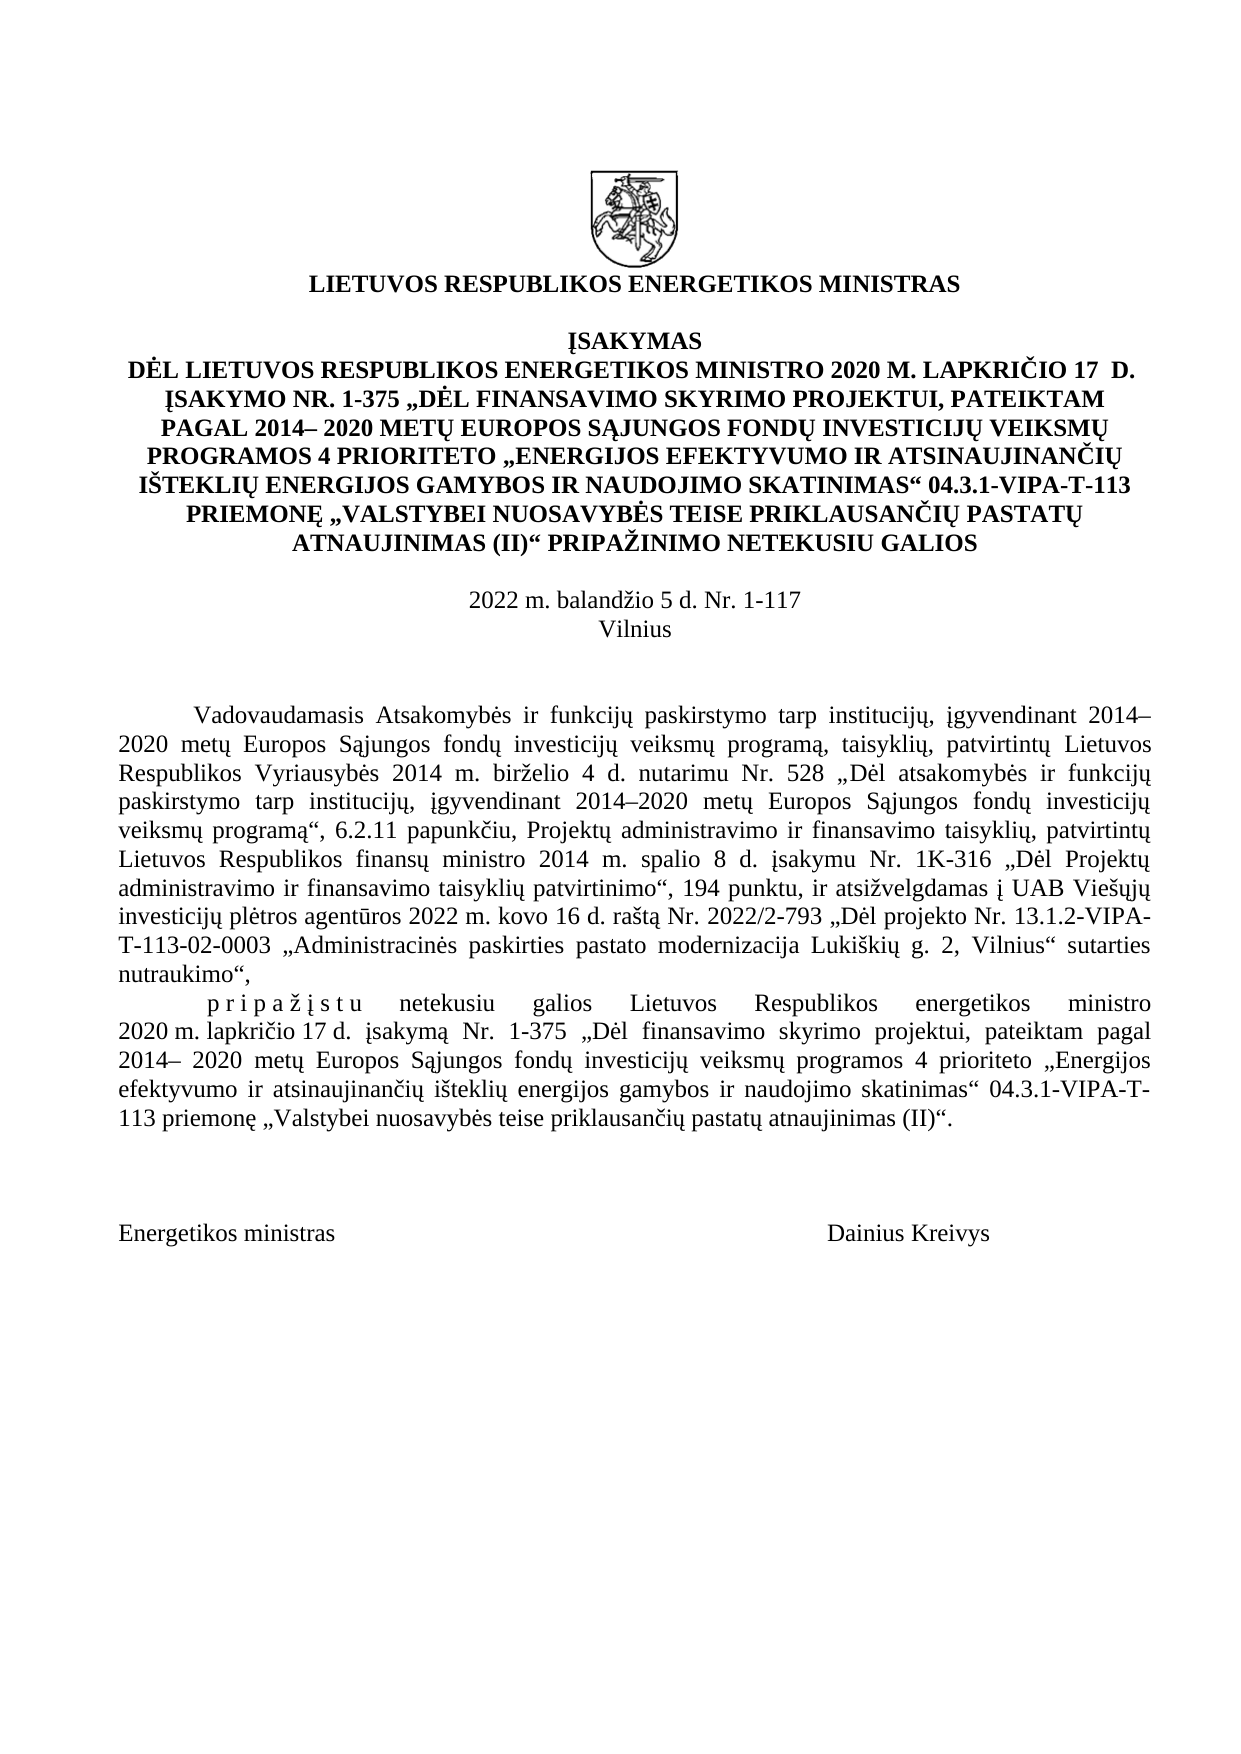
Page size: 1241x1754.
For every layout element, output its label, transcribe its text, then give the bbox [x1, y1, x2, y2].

text įsakymo nr. 1-375 „Dėl finansavimo skyrimo projektui, pateiktam pagal 2014– 2020 metų Europos Sąjungos fondų investicijų veiksmų programos 4 prioriteto „Energijos efektyvumo ir atsinaujinančių išteklių energijos gamybos ir naudojimo skatinimas“ 04.3.1-VIPA-T-113 priemonę „Valstybei nuosavybės teise priklausančių pastatų atnaujinimas (II)“ PRIPAŽINIMO NETEKUSIU GALIOS [118, 384, 1152, 556]
text lIETUVOS RESPUBLIKOS energetikos MINISTRAS [118, 269, 1152, 298]
text Vadovaudamasis Atsakomybės ir funkcijų paskirstymo tarp institucijų, įgyvendinant 2014–2020 metų Europos Sąjungos fondų investicijų veiksmų programą, taisyklių, patvirtintų Lietuvos Respublikos Vyriausybės 2014 m. birželio 4 d. nutarimu Nr. 528 „Dėl atsakomybės ir funkcijų paskirstymo tarp institucijų, įgyvendinant 2014–2020 metų Europos Sąjungos fondų investicijų veiksmų programą“, 6.2.11 papunkčiu, Projektų administravimo ir finansavimo taisyklių, patvirtintų Lietuvos Respublikos finansų ministro 2014 m. spalio 8 d. įsakymu Nr. 1K-316 „Dėl Projektų administravimo ir finansavimo taisyklių patvirtinimo“, 194 punktu, ir atsižvelgdamas į UAB Viešųjų investicijų plėtros agentūros 2022 m. kovo 16 d. raštą Nr. 2022/2-793 „Dėl projekto Nr. 13.1.2-VIPA-T-113-02-0003 „Administracinės paskirties pastato modernizacija Lukiškių g. 2, Vilnius“ sutarties nutraukimo“, [118, 700, 1152, 988]
text ĮSAKYMAS [118, 326, 1152, 355]
text Energetikos ministras Dainius Kreivys [118, 1218, 1152, 1246]
text Vilnius [118, 614, 1152, 643]
text DĖL lIETUVOS RESPUBLIKOS energetikos MINISTRo 2020 m. lapkričio 17 d. [118, 355, 1152, 384]
text p r i p a ž į s t u netekusiu galios Lietuvos Respublikos energetikos ministro 2020 m. lapkričio 17 d. įsakymą Nr. 1-375 „Dėl finansavimo skyrimo projektui, pateiktam pagal 2014– 2020 metų Europos Sąjungos fondų investicijų veiksmų programos 4 prioriteto „Energijos efektyvumo ir atsinaujinančių išteklių energijos gamybos ir naudojimo skatinimas“ 04.3.1-VIPA-T-113 priemonę „Valstybei nuosavybės teise priklausančių pastatų atnaujinimas (II)“. [118, 988, 1152, 1131]
text 2022 m. balandžio 5 d. Nr. 1-117 [118, 585, 1152, 614]
